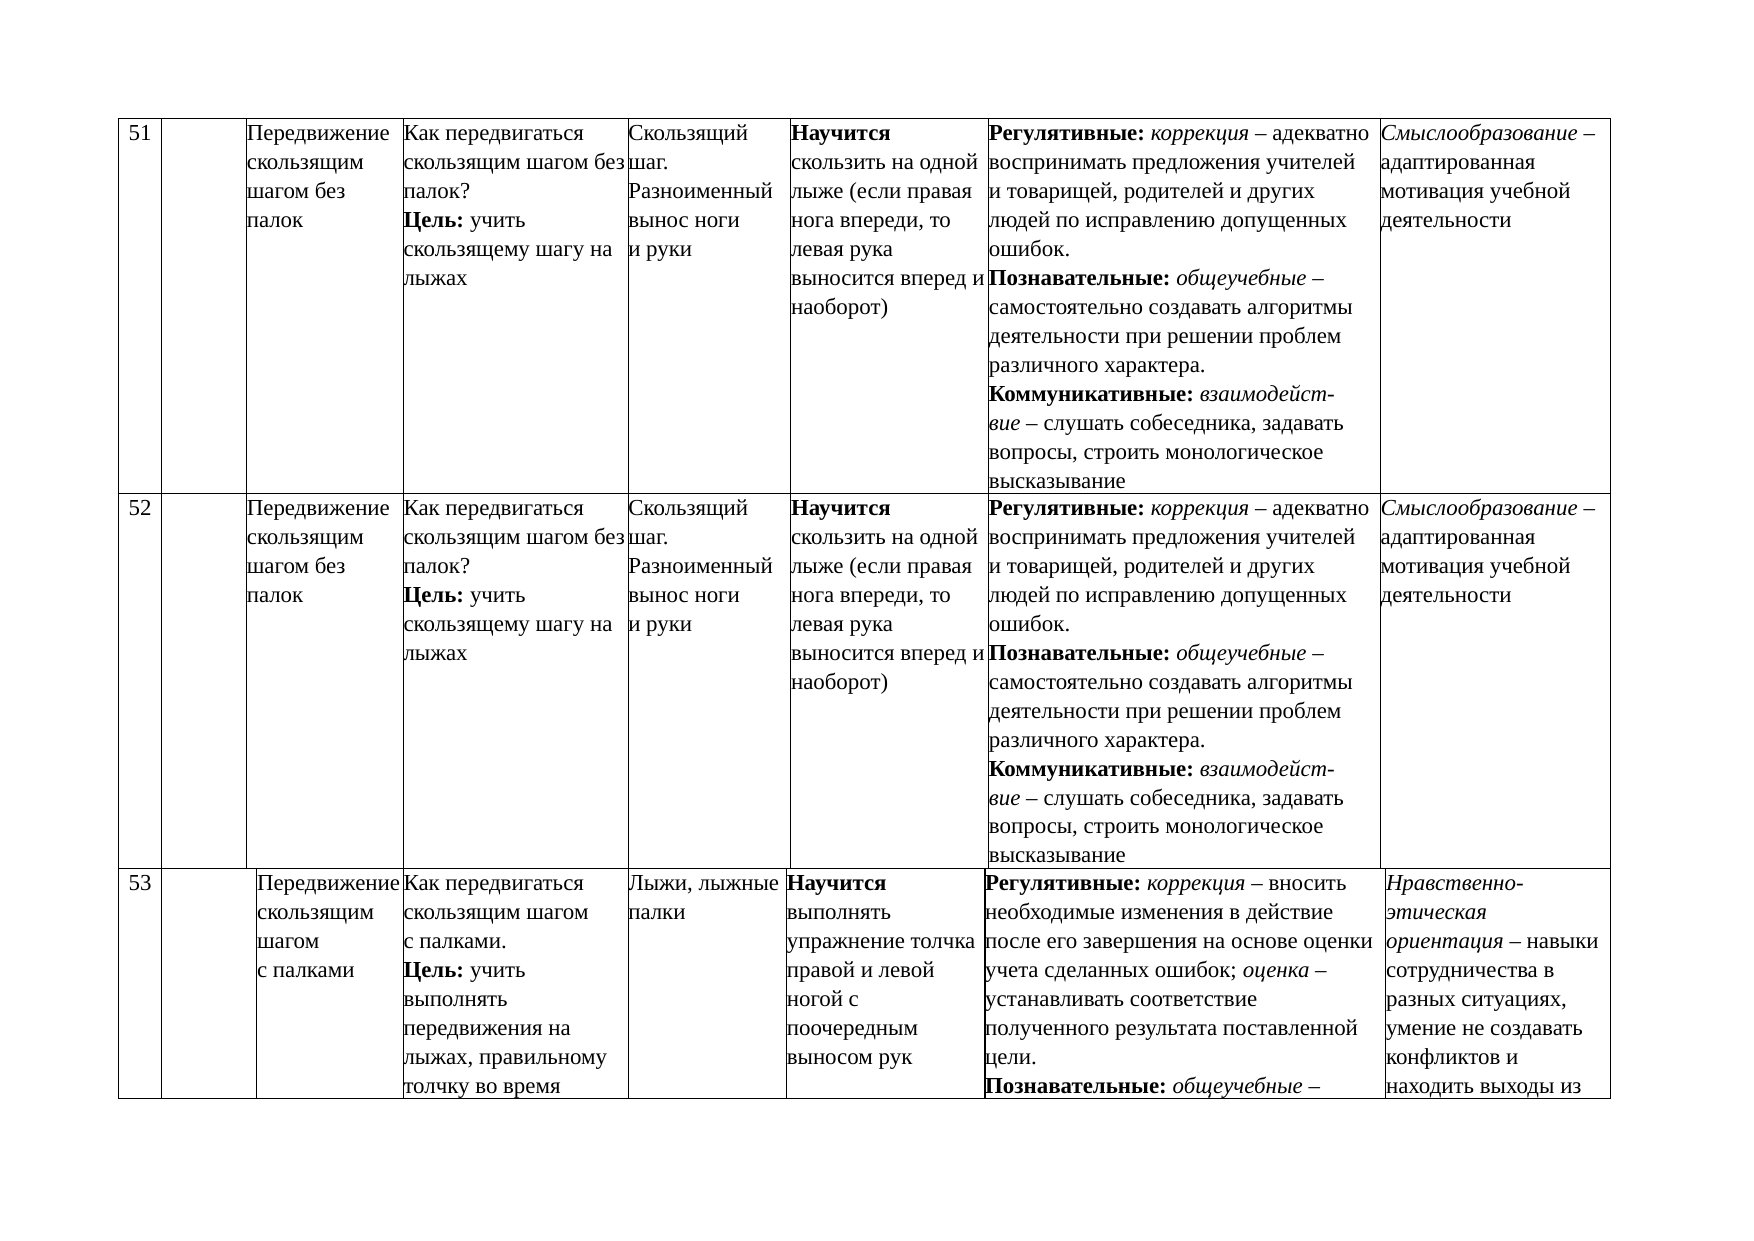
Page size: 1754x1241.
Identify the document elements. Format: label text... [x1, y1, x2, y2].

table_cell Научится выполнять упражнение толчка правой и левой ногой с поочередным выносом рук [787, 869, 984, 1098]
table_cell Научится скользить на одной лыже (если правая нога впереди, то левая рука выносится вперед и наоборот) [791, 494, 988, 868]
table_cell [162, 869, 256, 1098]
table_cell Передвижение скользящим шагом с палками [257, 869, 403, 1098]
table_cell Передвижение скользящим шагом без палок [247, 119, 403, 493]
table_cell Лыжи, лыжные палки [629, 869, 786, 1098]
table_cell Нравственно-этическая ориентация – навыки сотрудничества в разных ситуациях, умение не создавать конфликтов и находить выходы из [1386, 869, 1610, 1098]
table_cell Как передвигаться скользящим шагом без палок? Цель: учить скользящему шагу на лыжах [404, 119, 628, 493]
table_cell [1614, 493, 1621, 868]
table_cell Скользящий шаг. Разноименный вынос ноги и руки [629, 494, 790, 868]
table_cell Регулятивные: коррекция – вносить необходимые изменения в действие после его завершения на основе оценки учета сделанных ошибок; оценка – устанавливать соответствие полученного результата поставленной цели. Познавательные: общеучебные – [986, 869, 1385, 1098]
table_cell Как передвигаться скользящим шагом без палок? Цель: учить скользящему шагу на лыжах [404, 494, 628, 868]
table_cell Скользящий шаг. Разноименный вынос ноги и руки [629, 119, 790, 493]
table_cell [162, 119, 246, 493]
table_cell Регулятивные: коррекция – адекватно воспринимать предложения учителей и товарищей, родителей и других людей по исправлению допущенных ошибок. Познавательные: общеучебные – самостоятельно создавать алгоритмы деятельности при решении проблем различного характера. Коммуникативные: взаимодейст- вие – слушать собеседника, задавать вопросы, строить монологическое высказывание [989, 494, 1380, 868]
table_cell [162, 494, 246, 868]
table_cell Передвижение скользящим шагом без палок [247, 494, 403, 868]
table_cell Как передвигаться скользящим шагом с палками. Цель: учить выполнять передвижения на лыжах, правильному толчку во время [404, 869, 628, 1098]
table_cell Регулятивные: коррекция – адекватно воспринимать предложения учителей и товарищей, родителей и других людей по исправлению допущенных ошибок. Познавательные: общеучебные – самостоятельно создавать алгоритмы деятельности при решении проблем различного характера. Коммуникативные: взаимодейст- вие – слушать собеседника, задавать вопросы, строить монологическое высказывание [989, 119, 1380, 493]
table_cell 53 [119, 869, 161, 1098]
table_cell Научится скользить на одной лыже (если правая нога впереди, то левая рука выносится вперед и наоборот) [791, 119, 988, 493]
table_cell [1614, 868, 1621, 1098]
table_cell 52 [119, 494, 161, 868]
table_cell [1614, 118, 1621, 493]
table_cell 51 [119, 119, 161, 493]
table_cell Смыслообразование – адаптированная мотивация учебной деятельности [1381, 119, 1610, 493]
table_cell Смыслообразование – адаптированная мотивация учебной деятельности [1381, 494, 1610, 868]
